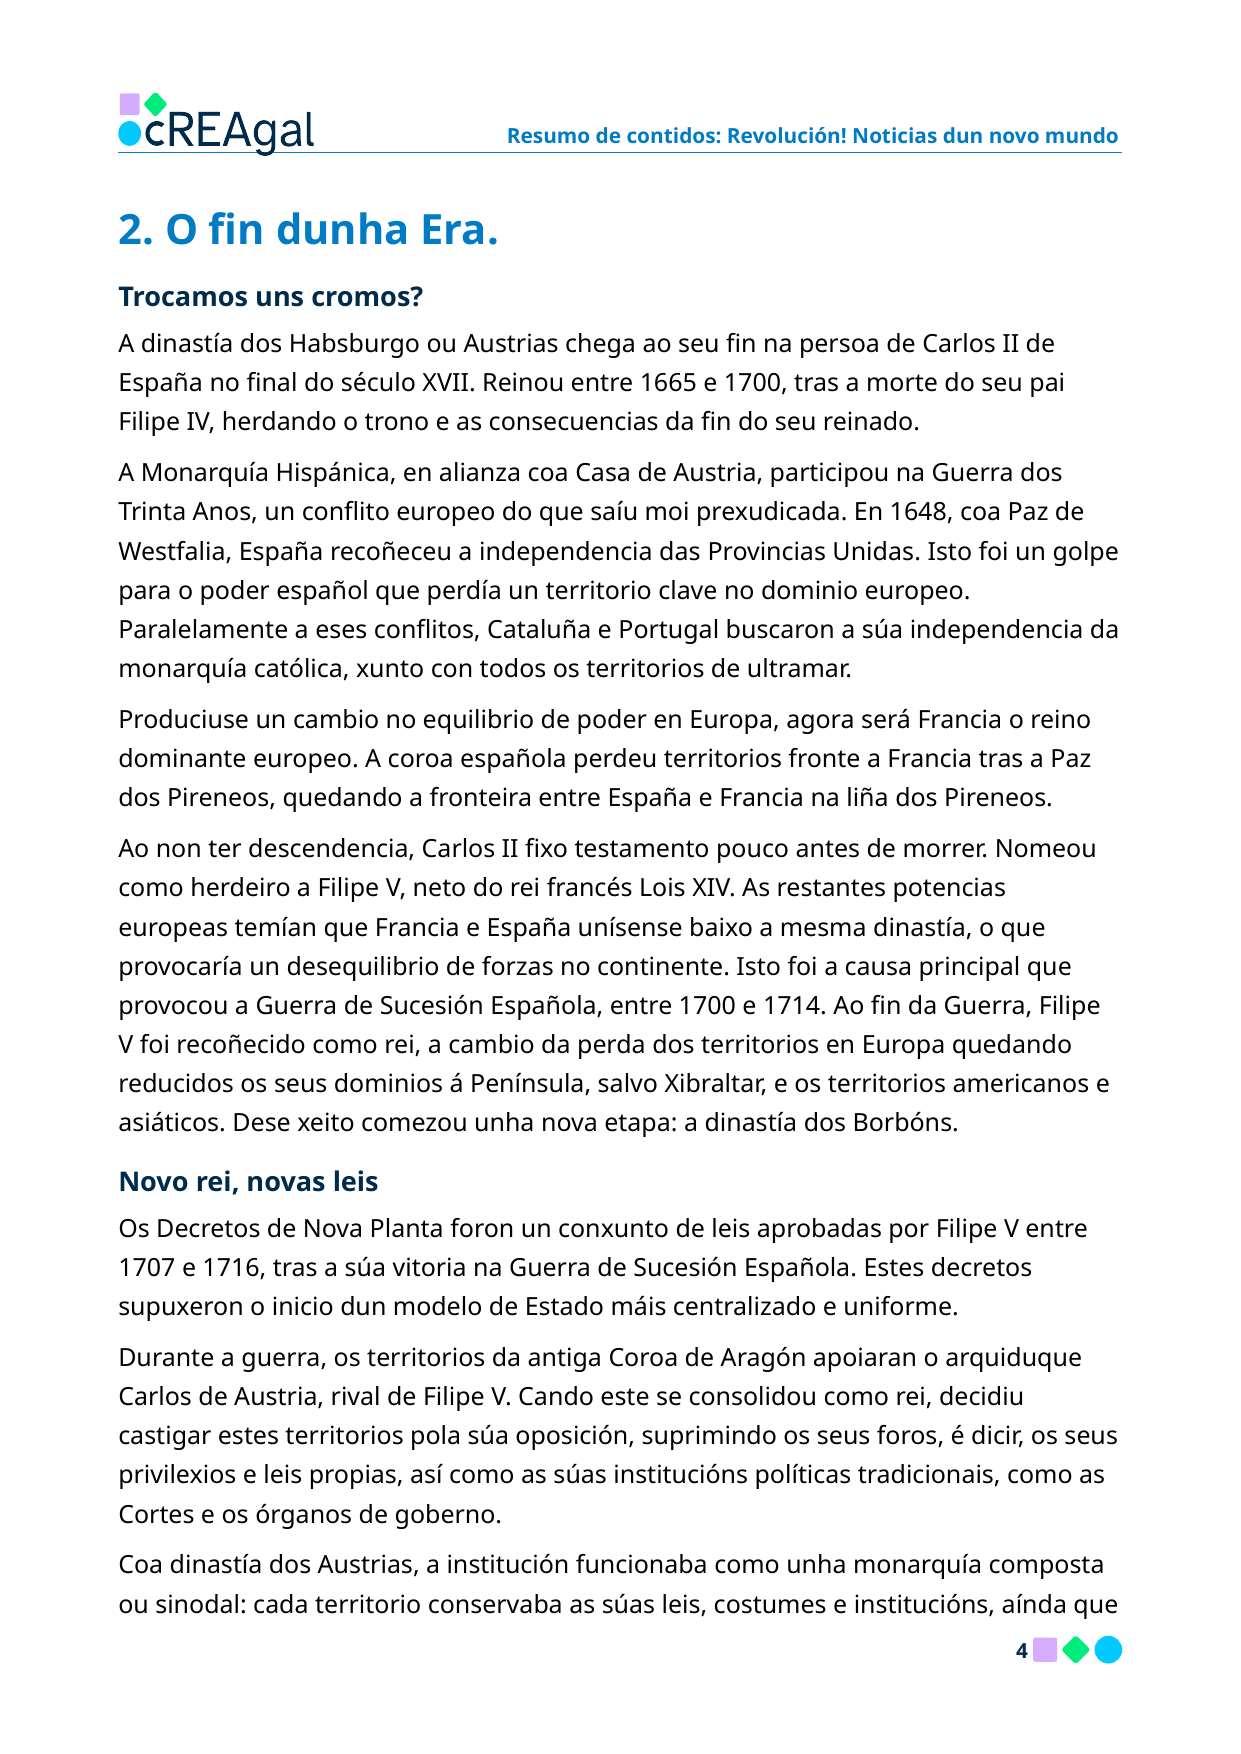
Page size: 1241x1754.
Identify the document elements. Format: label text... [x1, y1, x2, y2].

text Durante a guerra, os territorios da antiga Coroa de Aragón apoiaran o arquiduque Carlos de Austria, rival de Filipe V. Cando este se consolidou como rei, decidiu castigar estes territorios pola súa oposición, suprimindo os seus foros, é dicir, os seus privilexios e leis propias, así como as súas institucións políticas tradicionais, como as Cortes e os órganos de goberno. [118, 1339, 1122, 1530]
text A dinastía dos Habsburgo ou Austrias chega ao seu fin na persoa de Carlos II de España no final do século XVII. Reinou entre 1665 e 1700, tras a morte do seu pai Filipe IV, herdando o trono e as consecuencias da fin do seu reinado. [118, 326, 1122, 438]
subtitle Trocamos uns cromos? [118, 277, 1122, 314]
subtitle 2. O fin dunha Era. [118, 200, 1122, 257]
picture [118, 93, 314, 156]
text Ao non ter descendencia, Carlos II fixo testamento pouco antes de morrer. Nomeou como herdeiro a Filipe V, neto do rei francés Lois XIV. As restantes potencias europeas temían que Francia e España unísense baixo a mesma dinastía, o que provocaría un desequilibrio de forzas no continente. Isto foi a causa principal que provocou a Guerra de Sucesión Española, entre 1700 e 1714. Ao fin da Guerra, Filipe V foi recoñecido como rei, a cambio da perda dos territorios en Europa quedando reducidos os seus dominios á Península, salvo Xibraltar, e os territorios americanos e asiáticos. Dese xeito comezou unha nova etapa: a dinastía dos Borbóns. [118, 831, 1122, 1139]
text Os Decretos de Nova Planta foron un conxunto de leis aprobadas por Filipe V entre 1707 e 1716, tras a súa vitoria na Guerra de Sucesión Española. Estes decretos supuxeron o inicio dun modelo de Estado máis centralizado e uniforme. [118, 1210, 1122, 1323]
text A Monarquía Hispánica, en alianza coa Casa de Austria, participou na Guerra dos Trinta Anos, un conflito europeo do que saíu moi prexudicada. En 1648, coa Paz de Westfalia, España recoñeceu a independencia das Provincias Unidas. Isto foi un golpe para o poder español que perdía un territorio clave no dominio europeo. Paralelamente a eses conflitos, Cataluña e Portugal buscaron a súa independencia da monarquía católica, xunto con todos os territorios de ultramar. [118, 455, 1122, 685]
subtitle Novo rei, novas leis [118, 1162, 1122, 1199]
text Produciuse un cambio no equilibrio de poder en Europa, agora será Francia o reino dominante europeo. A coroa española perdeu territorios fronte a Francia tras a Paz dos Pireneos, quedando a fronteira entre España e Francia na liña dos Pireneos. [118, 702, 1122, 814]
text Coa dinastía dos Austrias, a institución funcionaba como unha monarquía composta ou sinodal: cada territorio conservaba as súas leis, costumes e institucións, aínda que [118, 1547, 1122, 1620]
